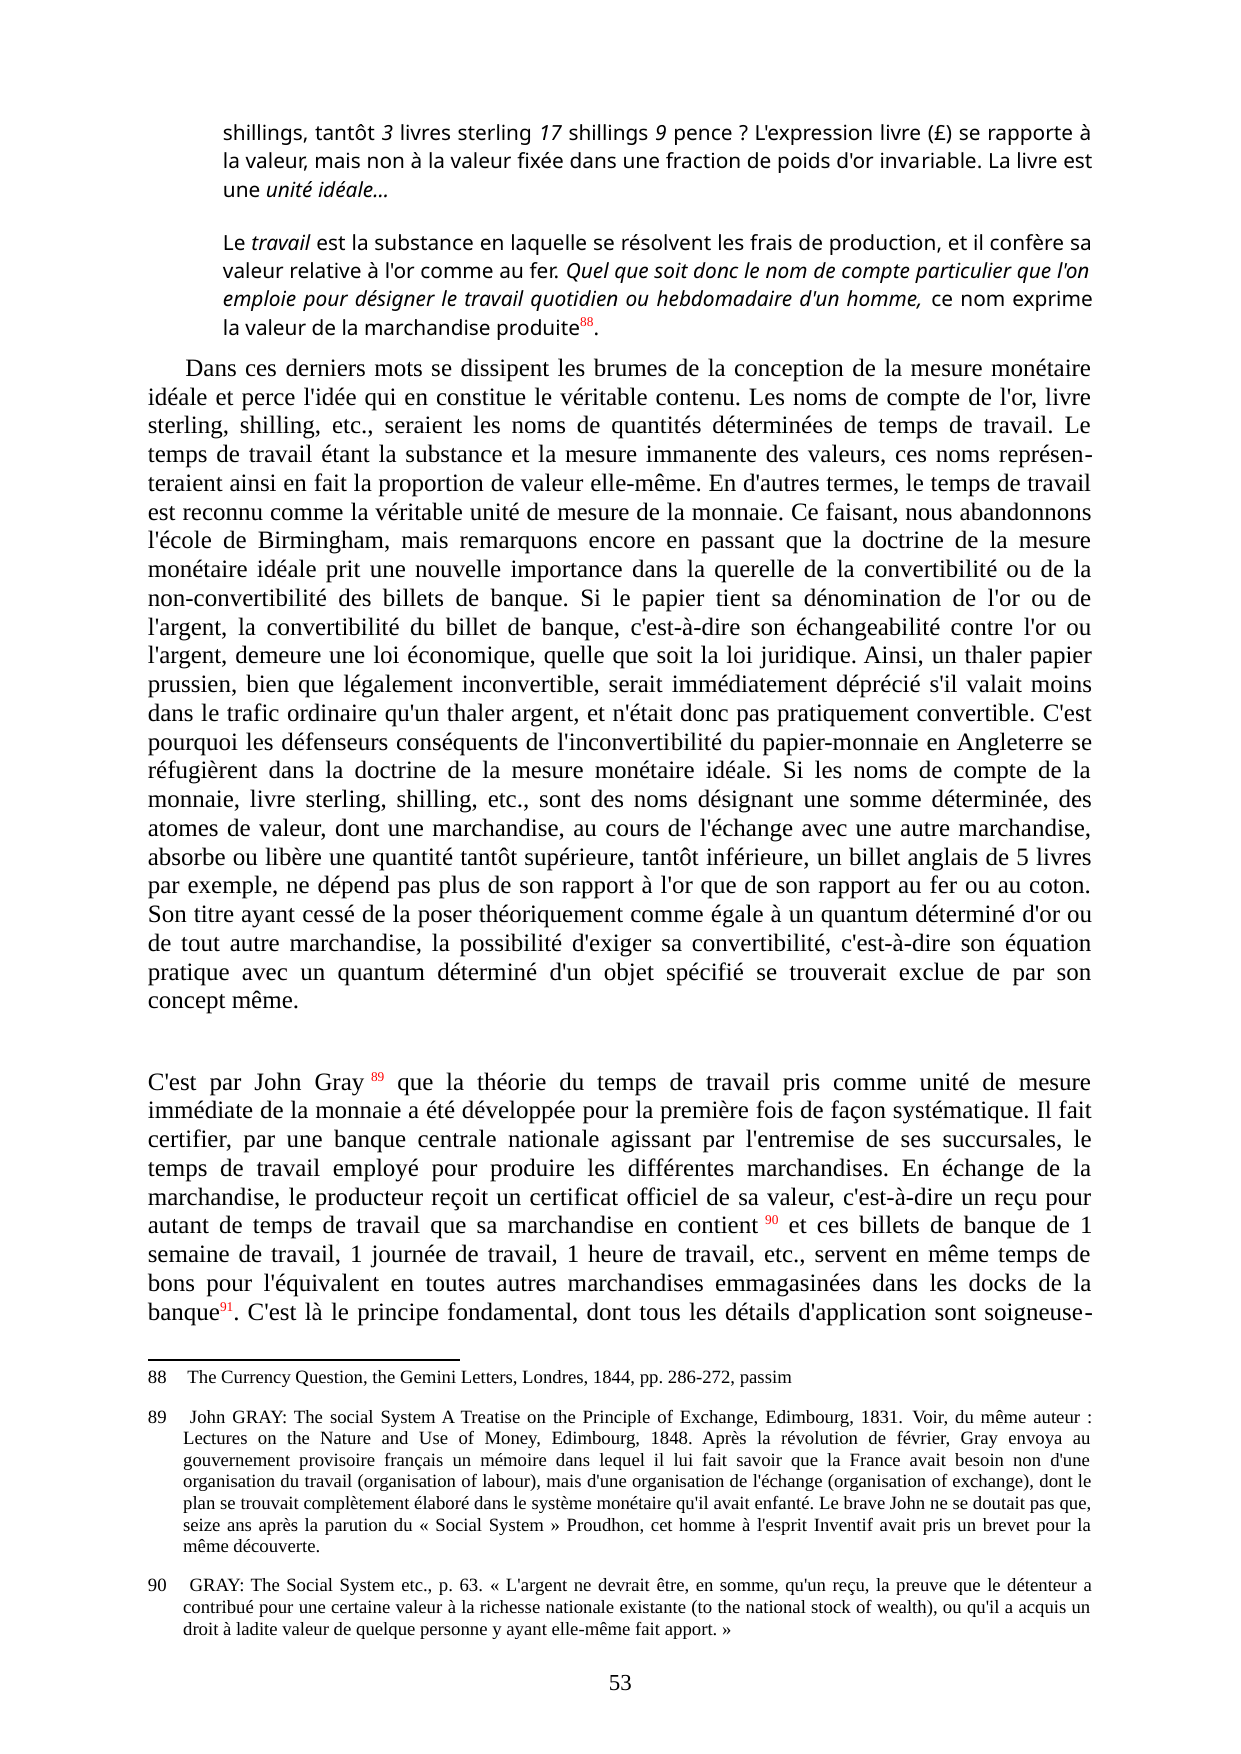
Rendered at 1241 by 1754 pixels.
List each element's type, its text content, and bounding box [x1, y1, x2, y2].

text shillings, tantôt 3 livres sterling 17 shillings 9 pence ? L'expression livre (£) se rapporte à la valeur, mais non à la valeur fixée dans une fraction de poids d'or inva­riable. La livre est une unité idéale... [223, 118, 1093, 203]
text Dans ces derniers mots se dissipent les brumes de la conception de la mesure monétaire idéale et perce l'idée qui en constitue le véritable contenu. Les noms de compte de l'or, livre sterling, shilling, etc., seraient les noms de quantités déterminées de temps de travail. Le temps de travail étant la substance et la mesure immanente des valeurs, ces noms représen­teraient ainsi en fait la proportion de valeur elle-même. En d'autres termes, le temps de travail est reconnu comme la véritable unité de mesure de la monnaie. Ce faisant, nous abandonnons l'école de Birmingham, mais remarquons encore en passant que la doctrine de la mesure monétaire idéale prit une nouvelle importance dans la querelle de la convertibilité ou de la non-convertibilité des billets de banque. Si le papier tient sa dénomination de l'or ou de l'argent, la convertibilité du billet de banque, c'est-à-dire son échangeabilité contre l'or ou l'argent, demeure une loi économique, quelle que soit la loi juridique. Ainsi, un thaler papier prussien, bien que légalement inconvertible, serait immédiatement déprécié s'il valait moins dans le trafic ordinaire qu'un thaler argent, et n'était donc pas pratiquement convertible. C'est pourquoi les défenseurs conséquents de l'inconverti­bi­lité du papier-monnaie en Angleterre se réfugièrent dans la doctrine de la mesure monétaire idéale. Si les noms de compte de la monnaie, livre sterling, shilling, etc., sont des noms désignant une somme déterminée, des atomes de valeur, dont une marchandise, au cours de l'échange avec une autre marchandise, absorbe ou libère une quantité tantôt supérieure, tantôt inférieure, un billet anglais de 5 livres par exemple, ne dépend pas plus de son rapport à l'or que de son rapport au fer ou au coton. Son titre ayant cessé de la poser théoriquement comme égale à un quantum déterminé d'or ou de tout autre marchandise, la possibilité d'exiger sa convertibilité, c'est-à-dire son équation pratique avec un quantum déterminé d'un objet spécifié se trouverait exclue de par son concept même. [148, 353, 1093, 1014]
text John GRAY: The social System A Treatise on the Principle of Exchange, Edimbourg, 1831. Voir, du même auteur : Lectures on the Nature and Use of Money, Edimbourg, 1848. Après la révolution de février, Gray envoya au gouvernement provisoire français un mémoire dans lequel il lui fait savoir que la France avait besoin non d'une organisation du travail (organisation of labour), mais d'une organisation de l'échange (organisation of exchange), dont le plan se trouvait complètement élaboré dans le système monétaire qu'il avait enfanté. Le brave John ne se doutait pas que, seize ans après la parution du « Social System » Proudhon, cet homme à l'esprit Inventif avait pris un brevet pour la même découverte. [148, 1406, 1093, 1557]
text GRAY: The Social System etc., p. 63. « L'argent ne devrait être, en somme, qu'un reçu, la preuve que le détenteur a contribué pour une certaine valeur à la richesse nationale existante (to the national stock of wealth), ou qu'il a acquis un droit à ladite valeur de quelque personne y ayant elle-même fait apport. » [148, 1574, 1093, 1639]
text Le travail est la substance en laquelle se résolvent les frais de production, et il confère sa valeur relative à l'or comme au fer. Quel que soit donc le nom de compte particulier que l'on emploie pour désigner le travail quotidien ou hebdomadaire d'un homme, ce nom exprime la valeur de la marchandise produite. [223, 228, 1093, 341]
text C'est par John Gray que la théorie du temps de travail pris comme unité de mesure immédiate de la monnaie a été développée pour la première fois de façon systématique. Il fait certifier, par une banque centrale nationale agissant par l'entremise de ses succursales, le temps de travail employé pour produire les différentes marchandises. En échange de la marchandise, le producteur reçoit un certificat officiel de sa valeur, c'est-à-dire un reçu pour autant de temps de travail que sa marchandise en contient et ces billets de banque de 1 semaine de travail, 1 journée de travail, 1 heure de travail, etc., servent en même temps de bons pour l'équivalent en toutes autres marchandises emmagasinées dans les docks de la banque. C'est là le principe fondamental, dont tous les détails d'application sont soigneuse­ [148, 1067, 1093, 1325]
text The Currency Question, the Gemini Letters, Londres, 1844, pp. 286-272, passim [148, 1366, 1093, 1388]
